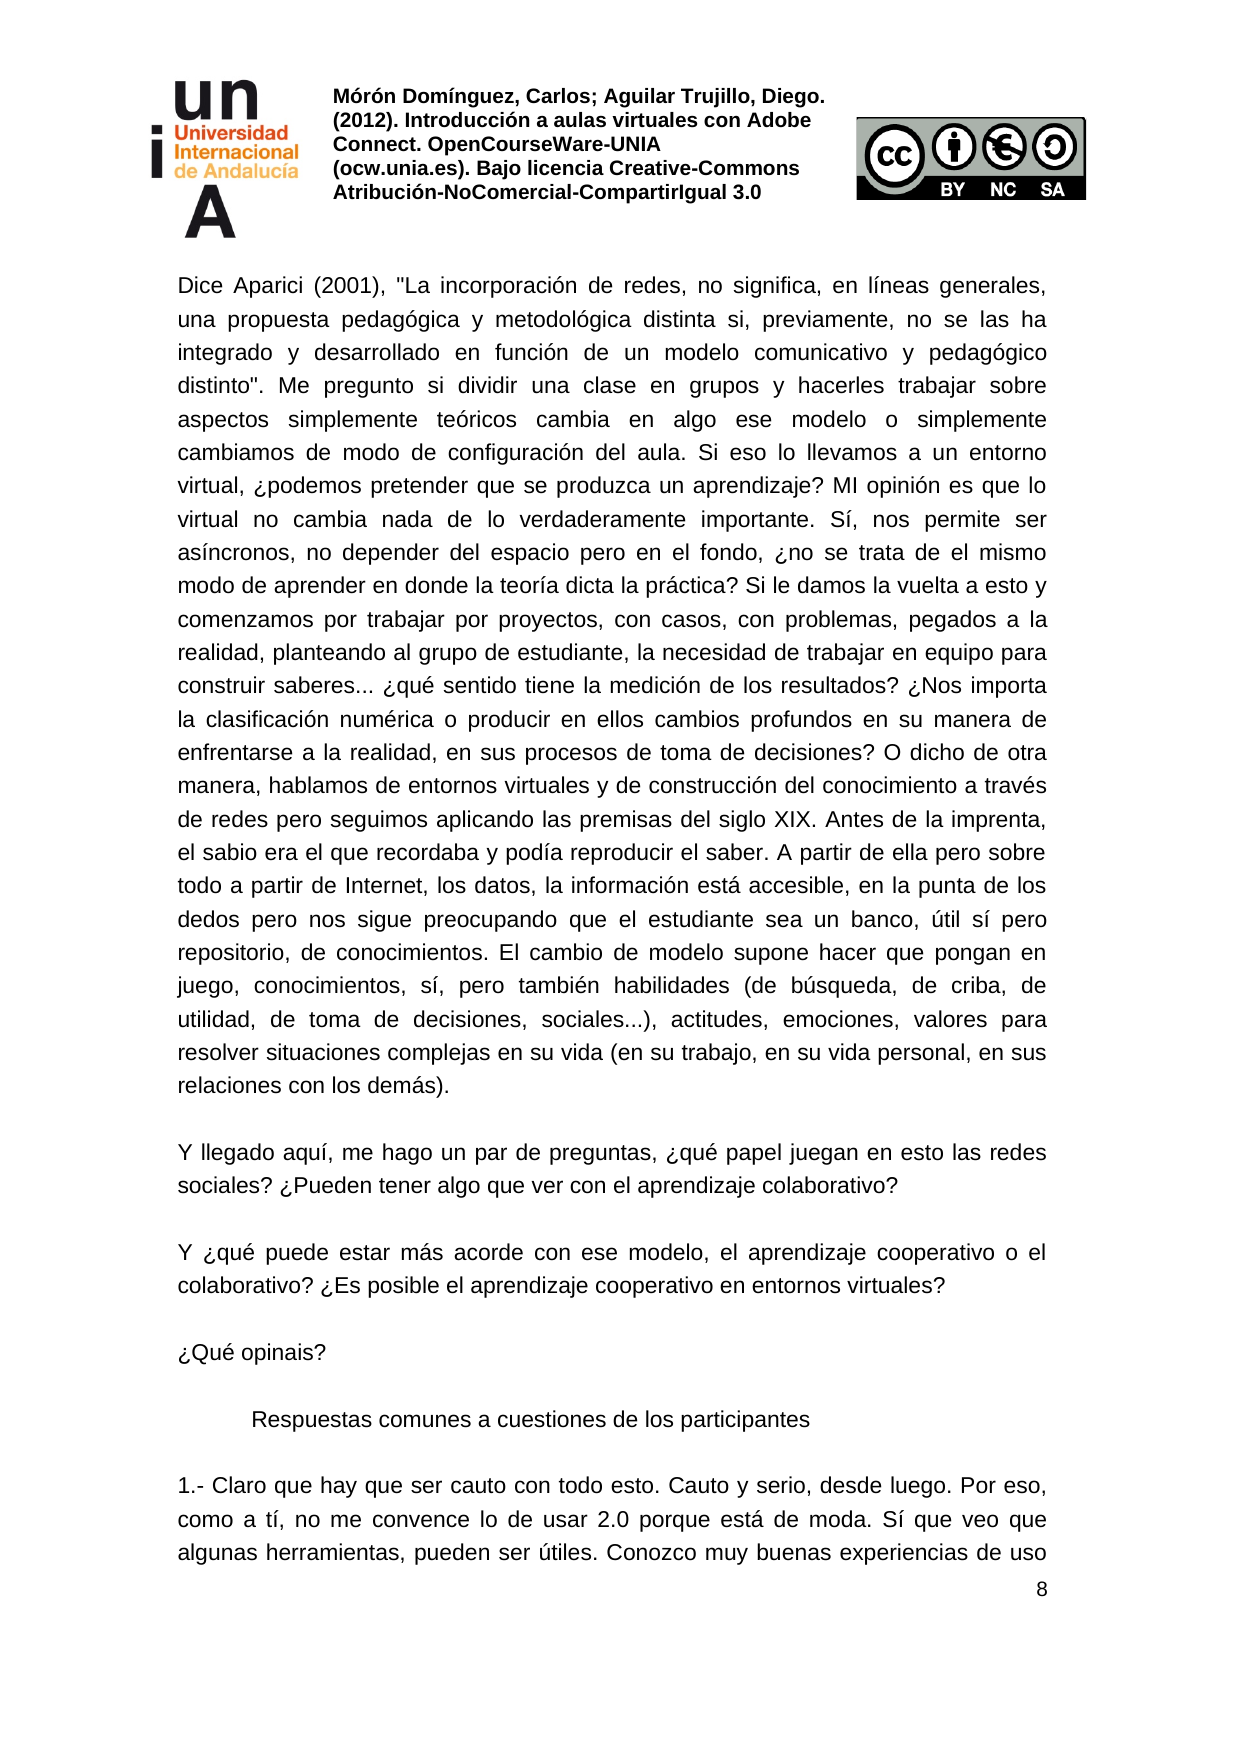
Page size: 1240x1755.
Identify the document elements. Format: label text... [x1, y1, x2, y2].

text ¿Qué opinais? [177, 1334, 1048, 1367]
text Respuestas comunes a cuestiones de los participantes [177, 1400, 1048, 1434]
text Y llegado aquí, me hago un par de preguntas, ¿qué papel juegan en esto las redes sociales? ¿Pueden tener algo que ver con el aprendizaje colaborativo? [177, 1134, 1048, 1200]
text 1.- Claro que hay que ser cauto con todo esto. Cauto y serio, desde luego. Por eso, como a tí, no me convence lo de usar 2.0 porque está de moda. Sí que veo que algunas herramientas, pueden ser útiles. Conozco muy buenas experiencias de uso [177, 1467, 1048, 1567]
text Dice Aparici (2001), "La incorporación de redes, no significa, en líneas generales, una propuesta pedagógica y metodológica distinta si, previamente, no se las ha integrado y desarrollado en función de un modelo comunicativo y pedagógico distinto". Me pregunto si dividir una clase en grupos y hacerles trabajar sobre aspectos simplemente teóricos cambia en algo ese modelo o simplemente cambiamos de modo de configuración del aula. Si eso lo llevamos a un entorno virtual, ¿podemos pretender que se produzca un aprendizaje? MI opinión es que lo virtual no cambia nada de lo verdaderamente importante. Sí, nos permite ser asíncronos, no depender del espacio pero en el fondo, ¿no se trata de el mismo modo de aprender en donde la teoría dicta la práctica? Si le damos la vuelta a esto y comenzamos por trabajar por proyectos, con casos, con problemas, pegados a la realidad, planteando al grupo de estudiante, la necesidad de trabajar en equipo para construir saberes... ¿qué sentido tiene la medición de los resultados? ¿Nos importa la clasificación numérica o producir en ellos cambios profundos en su manera de enfrentarse a la realidad, en sus procesos de toma de decisiones? O dicho de otra manera, hablamos de entornos virtuales y de construcción del conocimiento a través de redes pero seguimos aplicando las premisas del siglo XIX. Antes de la imprenta, el sabio era el que recordaba y podía reproducir el saber. A partir de ella pero sobre todo a partir de Internet, los datos, la información está accesible, en la punta de los dedos pero nos sigue preocupando que el estudiante sea un banco, útil sí pero repositorio, de conocimientos. El cambio de modelo supone hacer que pongan en juego, conocimientos, sí, pero también habilidades (de búsqueda, de criba, de utilidad, de toma de decisiones, sociales...), actitudes, emociones, valores para resolver situaciones complejas en su vida (en su trabajo, en su vida personal, en sus relaciones con los demás). [177, 267, 1048, 1100]
text Y ¿qué puede estar más acorde con ese modelo, el aprendizaje cooperativo o el colaborativo? ¿Es posible el aprendizaje cooperativo en entornos virtuales? [177, 1234, 1048, 1300]
